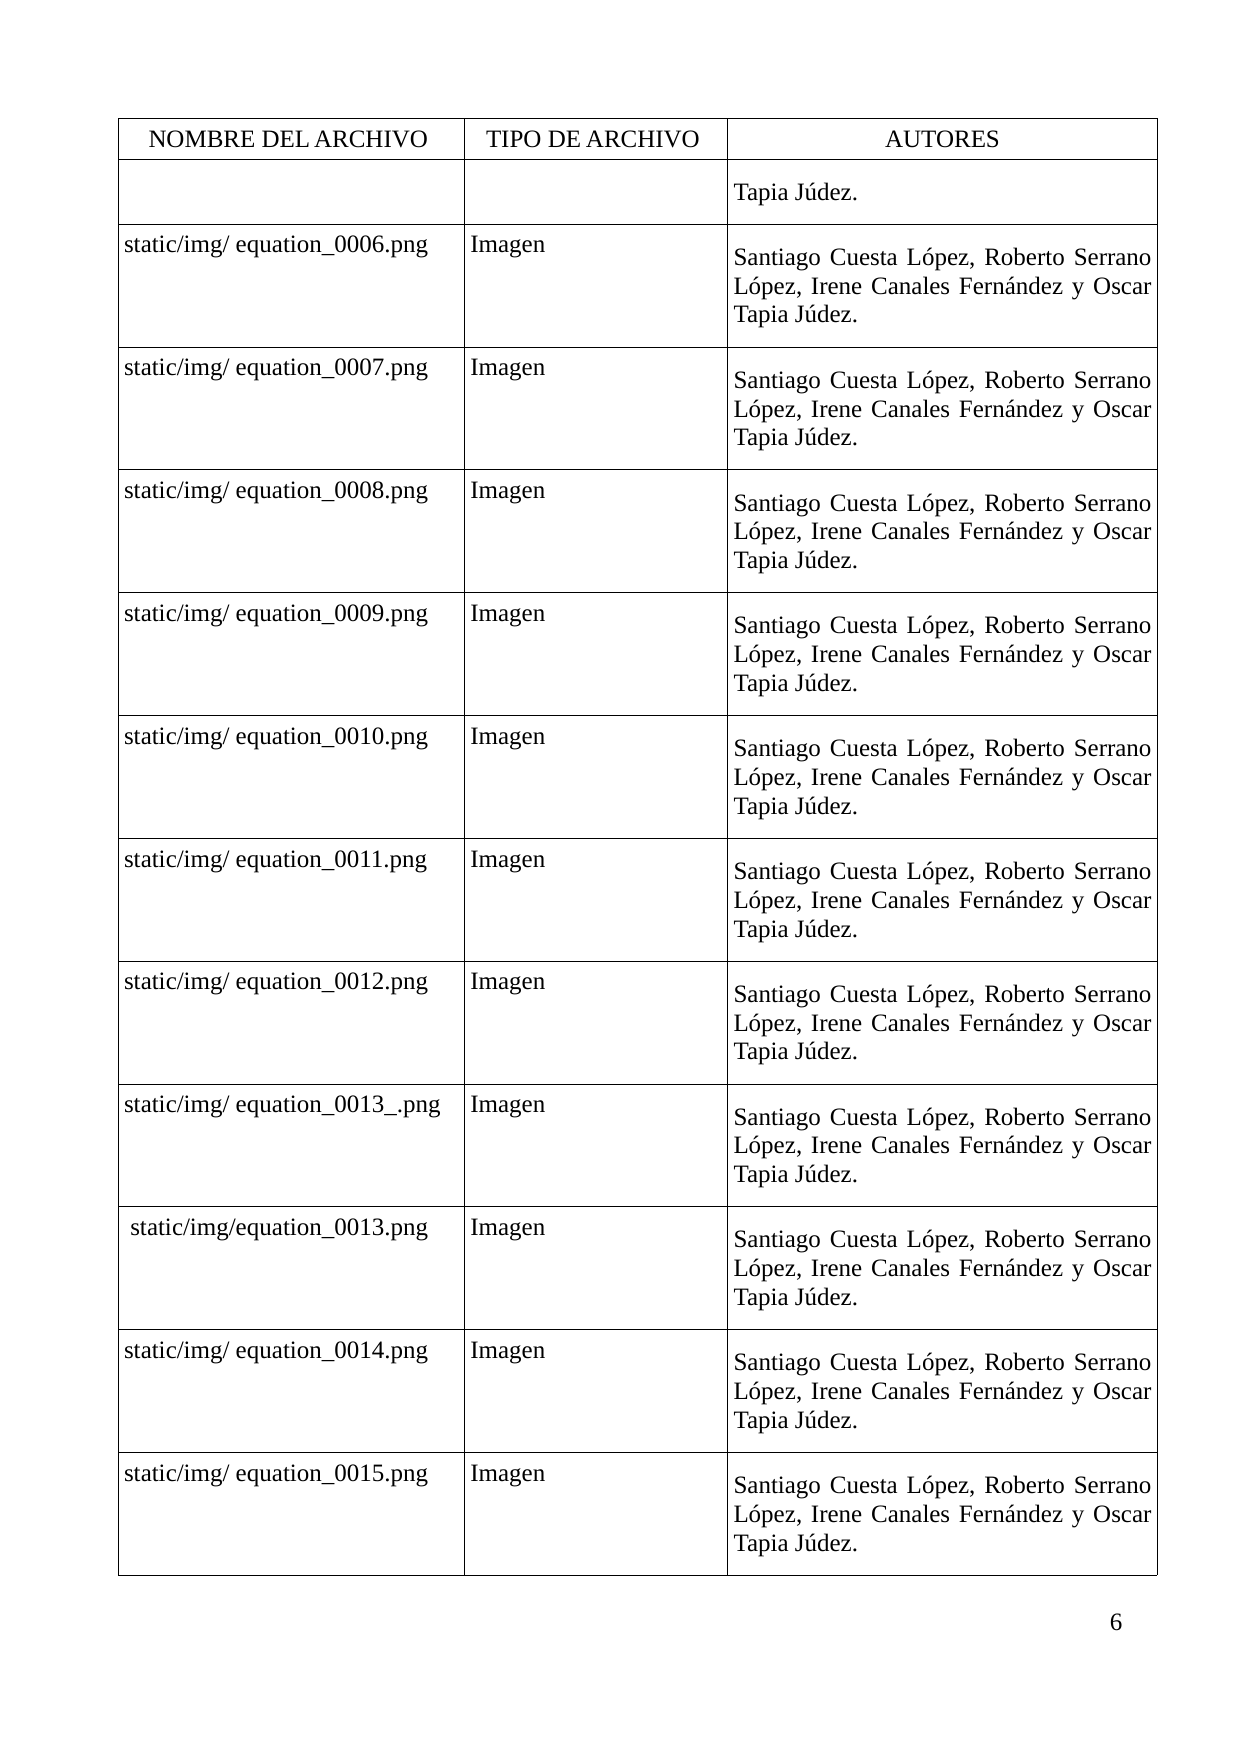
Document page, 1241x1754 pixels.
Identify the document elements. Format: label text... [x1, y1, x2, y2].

table_cell [119, 160, 464, 224]
table_cell static/img/equation_0013.png [119, 1207, 464, 1329]
table_cell Imagen [465, 470, 727, 592]
table_cell static/img/ equation_0008.png [119, 470, 464, 592]
table_cell Santiago Cuesta López, Roberto Serrano López, Irene Canales Fernández y Oscar Tapia Júdez. [728, 348, 1157, 469]
table_cell [465, 160, 727, 224]
table_cell Santiago Cuesta López, Roberto Serrano López, Irene Canales Fernández y Oscar Tapia Júdez. [728, 470, 1157, 592]
table_cell Imagen [465, 348, 727, 469]
table_cell static/img/ equation_0014.png [119, 1330, 464, 1452]
table_cell Imagen [465, 839, 727, 961]
table_cell Imagen [465, 1453, 727, 1575]
table_cell Imagen [465, 962, 727, 1083]
table_cell Santiago Cuesta López, Roberto Serrano López, Irene Canales Fernández y Oscar Tapia Júdez. [728, 1453, 1157, 1575]
table_cell static/img/ equation_0011.png [119, 839, 464, 961]
table_cell Santiago Cuesta López, Roberto Serrano López, Irene Canales Fernández y Oscar Tapia Júdez. [728, 1085, 1157, 1206]
table_cell Imagen [465, 716, 727, 838]
table_cell Imagen [465, 1085, 727, 1206]
table_cell Santiago Cuesta López, Roberto Serrano López, Irene Canales Fernández y Oscar Tapia Júdez. [728, 593, 1157, 715]
table_cell Santiago Cuesta López, Roberto Serrano López, Irene Canales Fernández y Oscar Tapia Júdez. [728, 1207, 1157, 1329]
table_cell static/img/ equation_0010.png [119, 716, 464, 838]
table_cell Santiago Cuesta López, Roberto Serrano López, Irene Canales Fernández y Oscar Tapia Júdez. [728, 1330, 1157, 1452]
table_cell static/img/ equation_0007.png [119, 348, 464, 469]
table_cell Imagen [465, 1207, 727, 1329]
table_cell Imagen [465, 1330, 727, 1452]
table_header AUTORES [728, 119, 1157, 158]
table_cell Santiago Cuesta López, Roberto Serrano López, Irene Canales Fernández y Oscar Tapia Júdez. [728, 716, 1157, 838]
table_cell static/img/ equation_0013_.png [119, 1085, 464, 1206]
table_header NOMBRE DEL ARCHIVO [119, 119, 464, 158]
table_cell Tapia Júdez. [728, 160, 1157, 224]
table_header TIPO DE ARCHIVO [465, 119, 727, 158]
table_cell static/img/ equation_0006.png [119, 225, 464, 347]
table_cell static/img/ equation_0009.png [119, 593, 464, 715]
table_cell Imagen [465, 593, 727, 715]
table_cell static/img/ equation_0015.png [119, 1453, 464, 1575]
table_cell static/img/ equation_0012.png [119, 962, 464, 1083]
table_cell Santiago Cuesta López, Roberto Serrano López, Irene Canales Fernández y Oscar Tapia Júdez. [728, 962, 1157, 1083]
table_cell Santiago Cuesta López, Roberto Serrano López, Irene Canales Fernández y Oscar Tapia Júdez. [728, 839, 1157, 961]
table_cell Imagen [465, 225, 727, 347]
table_cell Santiago Cuesta López, Roberto Serrano López, Irene Canales Fernández y Oscar Tapia Júdez. [728, 225, 1157, 347]
